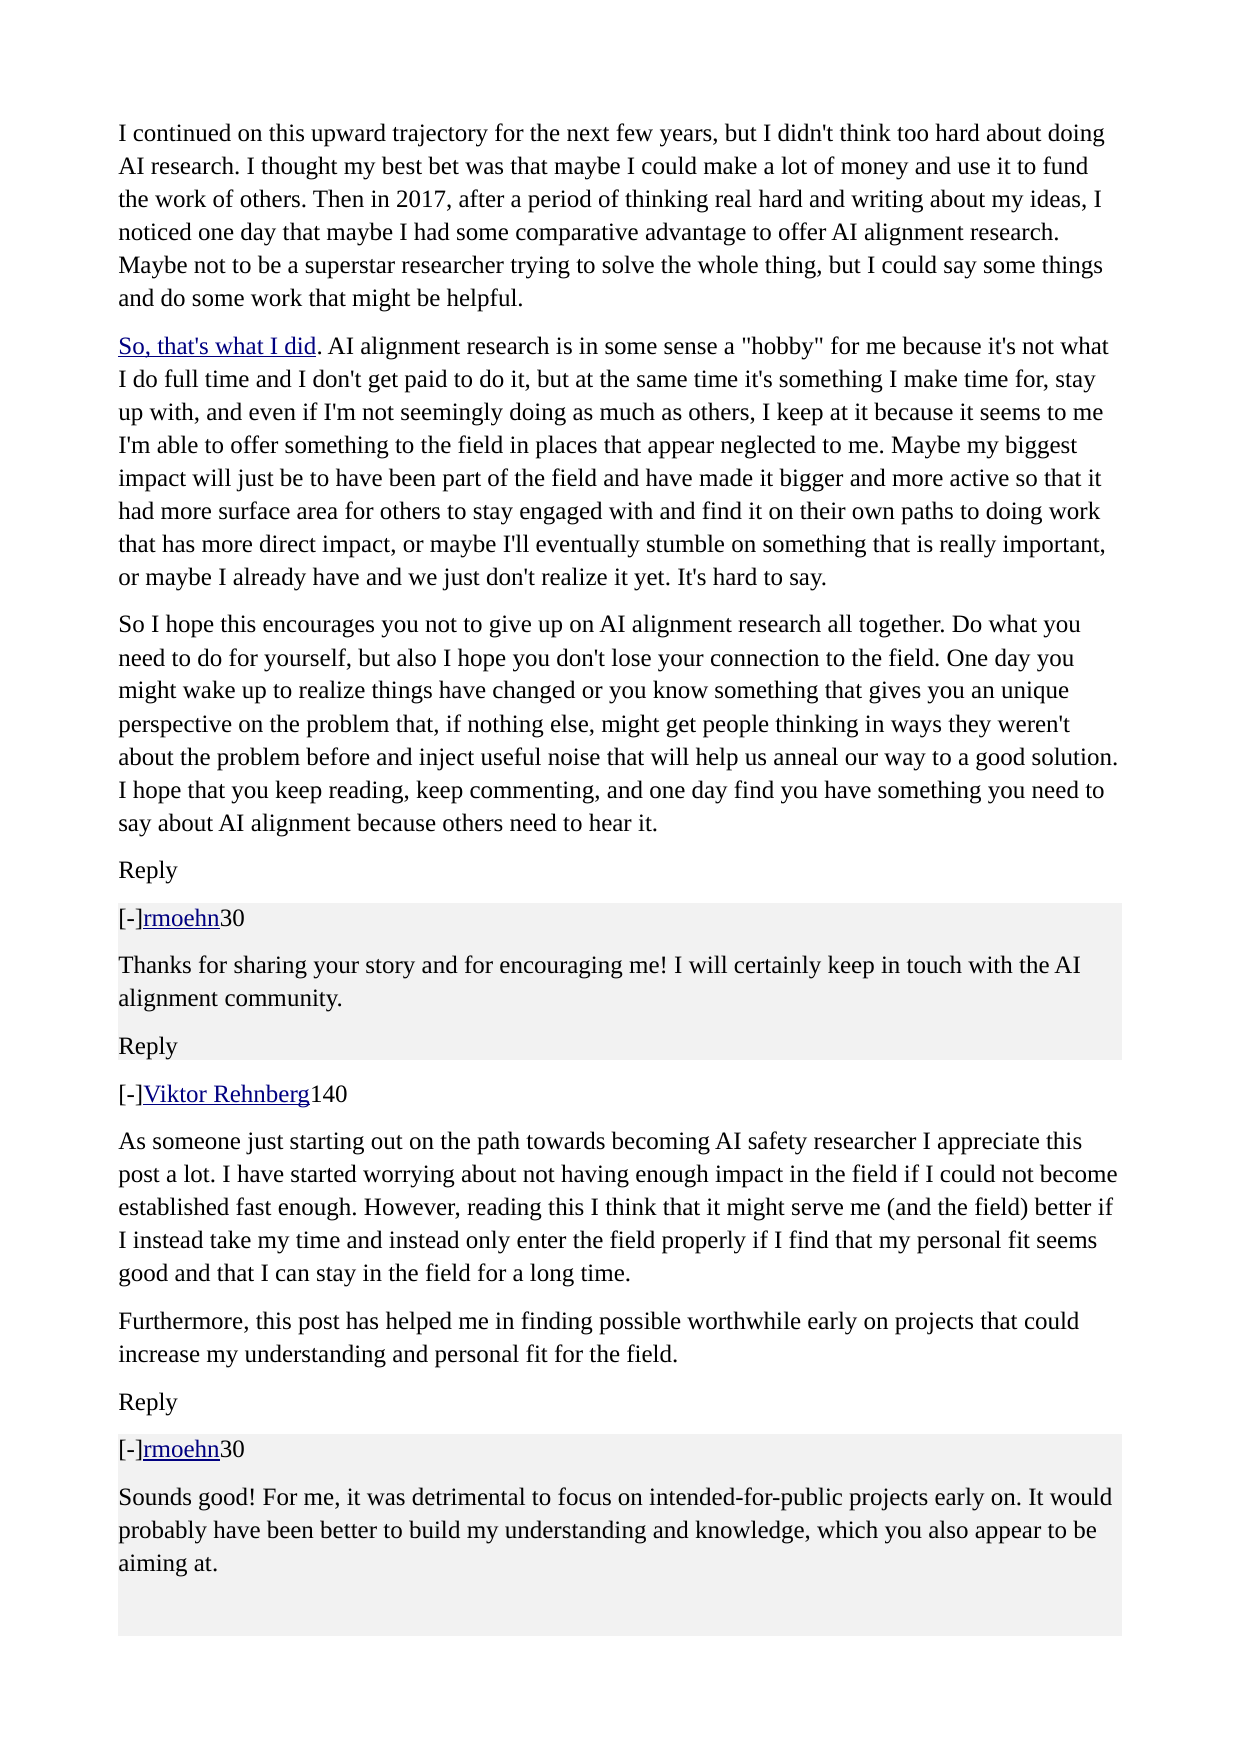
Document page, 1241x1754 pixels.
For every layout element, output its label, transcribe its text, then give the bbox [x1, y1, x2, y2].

text Reply [118, 1031, 1122, 1060]
text Furthermore, this post has helped me in finding possible worthwhile early on projects that could increase my understanding and personal fit for the field. [118, 1306, 1122, 1368]
text Reply [118, 855, 1122, 884]
text [-]rmoehn30 [118, 1434, 1122, 1463]
text Sounds good! For me, it was detrimental to focus on intended-for-public projects early on. It would probably have been better to build my understanding and knowledge, which you also appear to be aiming at. [118, 1482, 1122, 1577]
text As someone just starting out on the path towards becoming AI safety researcher I appreciate this post a lot. I have started worrying about not having enough impact in the field if I could not become established fast enough. However, reading this I think that it might serve me (and the field) better if I instead take my time and instead only enter the field properly if I find that my personal fit seems good and that I can stay in the field for a long time. [118, 1126, 1122, 1287]
text So I hope this encourages you not to give up on AI alignment research all together. Do what you need to do for yourself, but also I hope you don't lose your connection to the field. One day you might wake up to realize things have changed or you know something that gives you an unique perspective on the problem that, if nothing else, might get people thinking in ways they weren't about the problem before and inject useful noise that will help us anneal our way to a good solution. I hope that you keep reading, keep commenting, and one day find you have something you need to say about AI alignment because others need to hear it. [118, 609, 1122, 836]
text [-]Viktor Rehnberg140 [118, 1079, 1122, 1107]
text Thanks for sharing your story and for encouraging me! I will certainly keep in touch with the AI alignment community. [118, 951, 1122, 1012]
text Reply [118, 1387, 1122, 1415]
text I continued on this upward trajectory for the next few years, but I didn't think too hard about doing AI research. I thought my best bet was that maybe I could make a lot of money and use it to fund the work of others. Then in 2017, after a period of thinking real hard and writing about my ideas, I noticed one day that maybe I had some comparative advantage to offer AI alignment research. Maybe not to be a superstar researcher trying to solve the whole thing, but I could say some things and do some work that might be helpful. [118, 118, 1122, 312]
text [-]rmoehn30 [118, 903, 1122, 932]
text So, that's what I did. AI alignment research is in some sense a "hobby" for me because it's not what I do full time and I don't get paid to do it, but at the same time it's something I make time for, stay up with, and even if I'm not seemingly doing as much as others, I keep at it because it seems to me I'm able to offer something to the field in places that appear neglected to me. Maybe my biggest impact will just be to have been part of the field and have made it bigger and more active so that it had more surface area for others to stay engaged with and find it on their own paths to doing work that has more direct impact, or maybe I'll eventually stumble on something that is really important, or maybe I already have and we just don't realize it yet. It's hard to say. [118, 331, 1122, 591]
